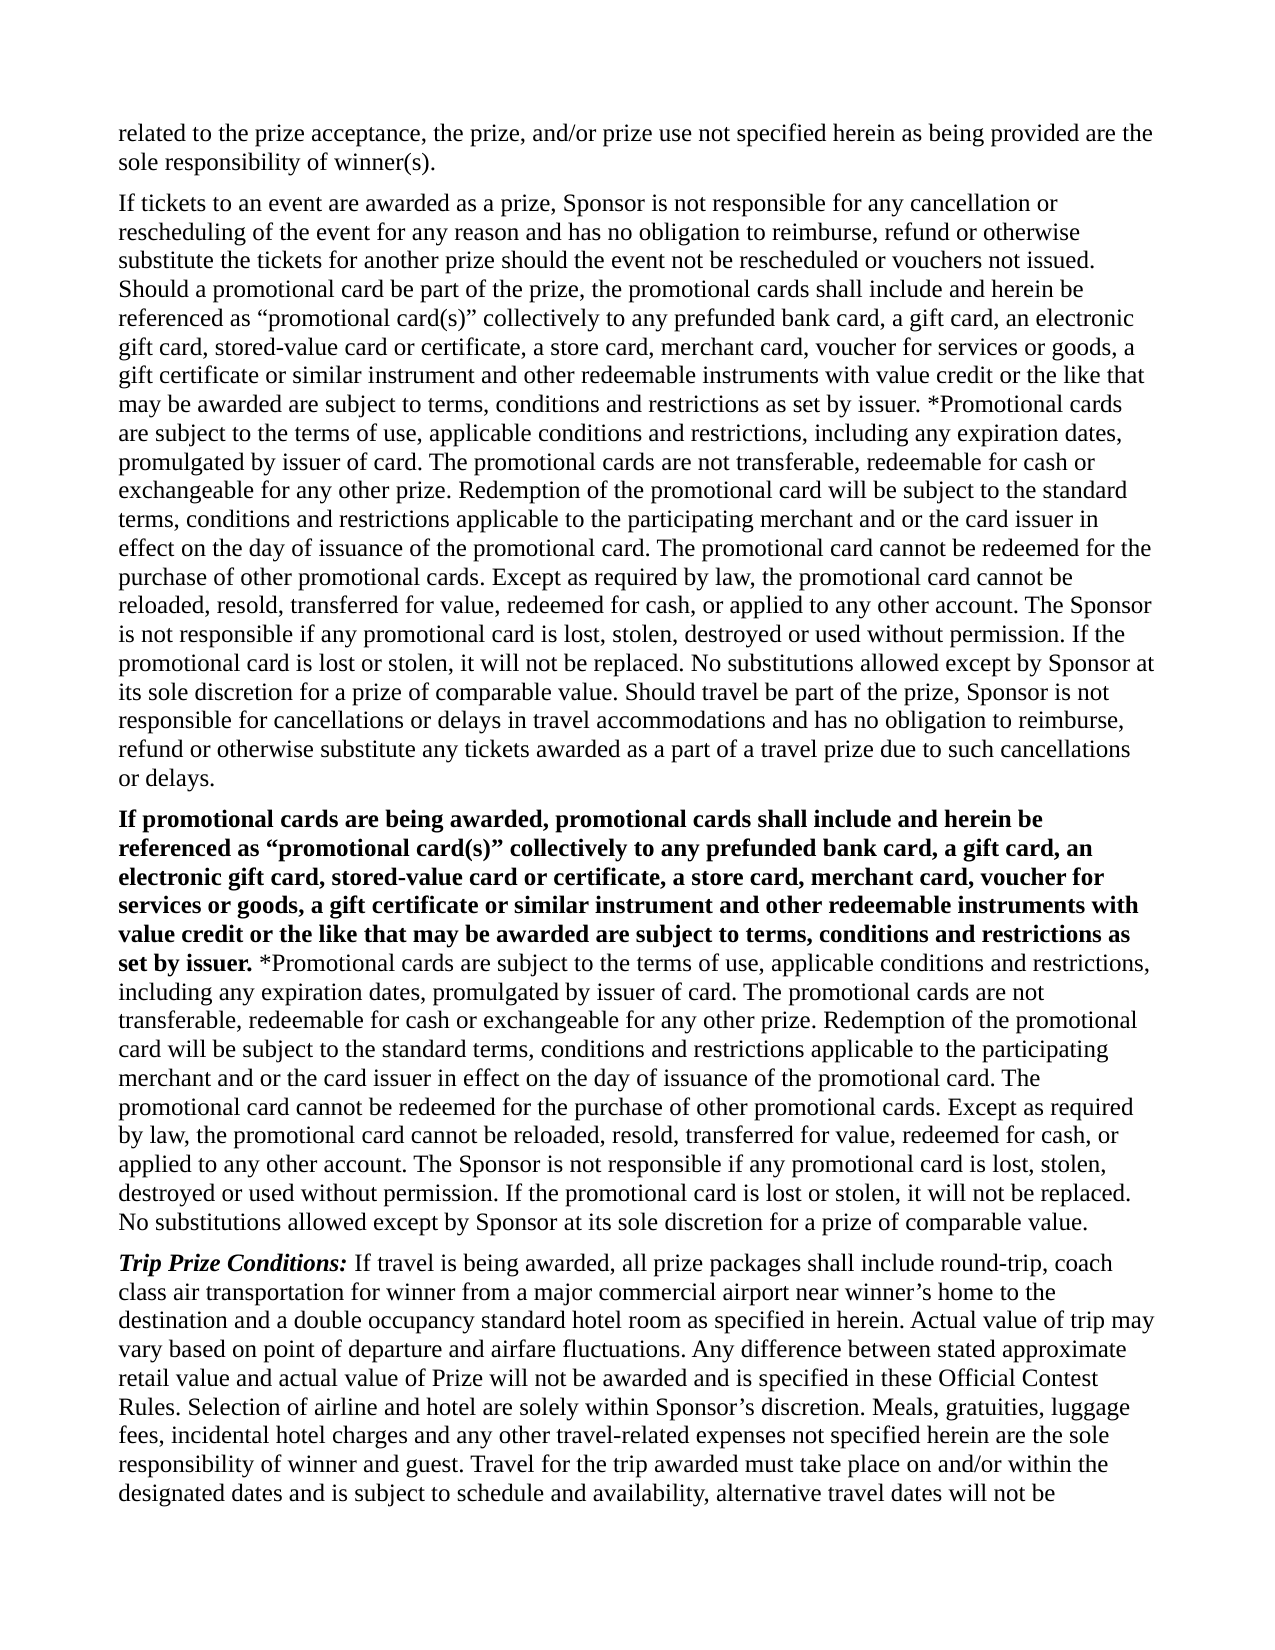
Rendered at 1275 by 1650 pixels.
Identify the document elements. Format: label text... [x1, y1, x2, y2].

text If tickets to an event are awarded as a prize, Sponsor is not responsible for any cancellation or rescheduling of the event for any reason and has no obligation to reimburse, refund or otherwise substitute the tickets for another prize should the event not be rescheduled or vouchers not issued. Should a promotional card be part of the prize, the promotional cards shall include and herein be referenced as “promotional card(s)” collectively to any prefunded bank card, a gift card, an electronic gift card, stored-value card or certificate, a store card, merchant card, voucher for services or goods, a gift certificate or similar instrument and other redeemable instruments with value credit or the like that may be awarded are subject to terms, conditions and restrictions as set by issuer. *Promotional cards are subject to the terms of use, applicable conditions and restrictions, including any expiration dates, promulgated by issuer of card. The promotional cards are not transferable, redeemable for cash or exchangeable for any other prize. Redemption of the promotional card will be subject to the standard terms, conditions and restrictions applicable to the participating merchant and or the card issuer in effect on the day of issuance of the promotional card. The promotional card cannot be redeemed for the purchase of other promotional cards. Except as required by law, the promotional card cannot be reloaded, resold, transferred for value, redeemed for cash, or applied to any other account. The Sponsor is not responsible if any promotional card is lost, stolen, destroyed or used without permission. If the promotional card is lost or stolen, it will not be replaced. No substitutions allowed except by Sponsor at its sole discretion for a prize of comparable value. Should travel be part of the prize, Sponsor is not responsible for cancellations or delays in travel accommodations and has no obligation to reimburse, refund or otherwise substitute any tickets awarded as a part of a travel prize due to such cancellations or delays. [118, 188, 1157, 792]
text related to the prize acceptance, the prize, and/or prize use not specified herein as being provided are the sole responsibility of winner(s). [118, 118, 1157, 176]
text If promotional cards are being awarded, promotional cards shall include and herein be referenced as “promotional card(s)” collectively to any prefunded bank card, a gift card, an electronic gift card, stored-value card or certificate, a store card, merchant card, voucher for services or goods, a gift certificate or similar instrument and other redeemable instruments with value credit or the like that may be awarded are subject to terms, conditions and restrictions as set by issuer. *Promotional cards are subject to the terms of use, applicable conditions and restrictions, including any expiration dates, promulgated by issuer of card. The promotional cards are not transferable, redeemable for cash or exchangeable for any other prize. Redemption of the promotional card will be subject to the standard terms, conditions and restrictions applicable to the participating merchant and or the card issuer in effect on the day of issuance of the promotional card. The promotional card cannot be redeemed for the purchase of other promotional cards. Except as required by law, the promotional card cannot be reloaded, resold, transferred for value, redeemed for cash, or applied to any other account. The Sponsor is not responsible if any promotional card is lost, stolen, destroyed or used without permission. If the promotional card is lost or stolen, it will not be replaced. No substitutions allowed except by Sponsor at its sole discretion for a prize of comparable value. [118, 804, 1157, 1236]
text Trip Prize Conditions: If travel is being awarded, all prize packages shall include round-trip, coach class air transportation for winner from a major commercial airport near winner’s home to the destination and a double occupancy standard hotel room as specified in herein. Actual value of trip may vary based on point of departure and airfare fluctuations. Any difference between stated approximate retail value and actual value of Prize will not be awarded and is specified in these Official Contest Rules. Selection of airline and hotel are solely within Sponsor’s discretion. Meals, gratuities, luggage fees, incidental hotel charges and any other travel-related expenses not specified herein are the sole responsibility of winner and guest. Travel for the trip awarded must take place on and/or within the designated dates and is subject to schedule and availability, alternative travel dates will not be [118, 1248, 1157, 1507]
